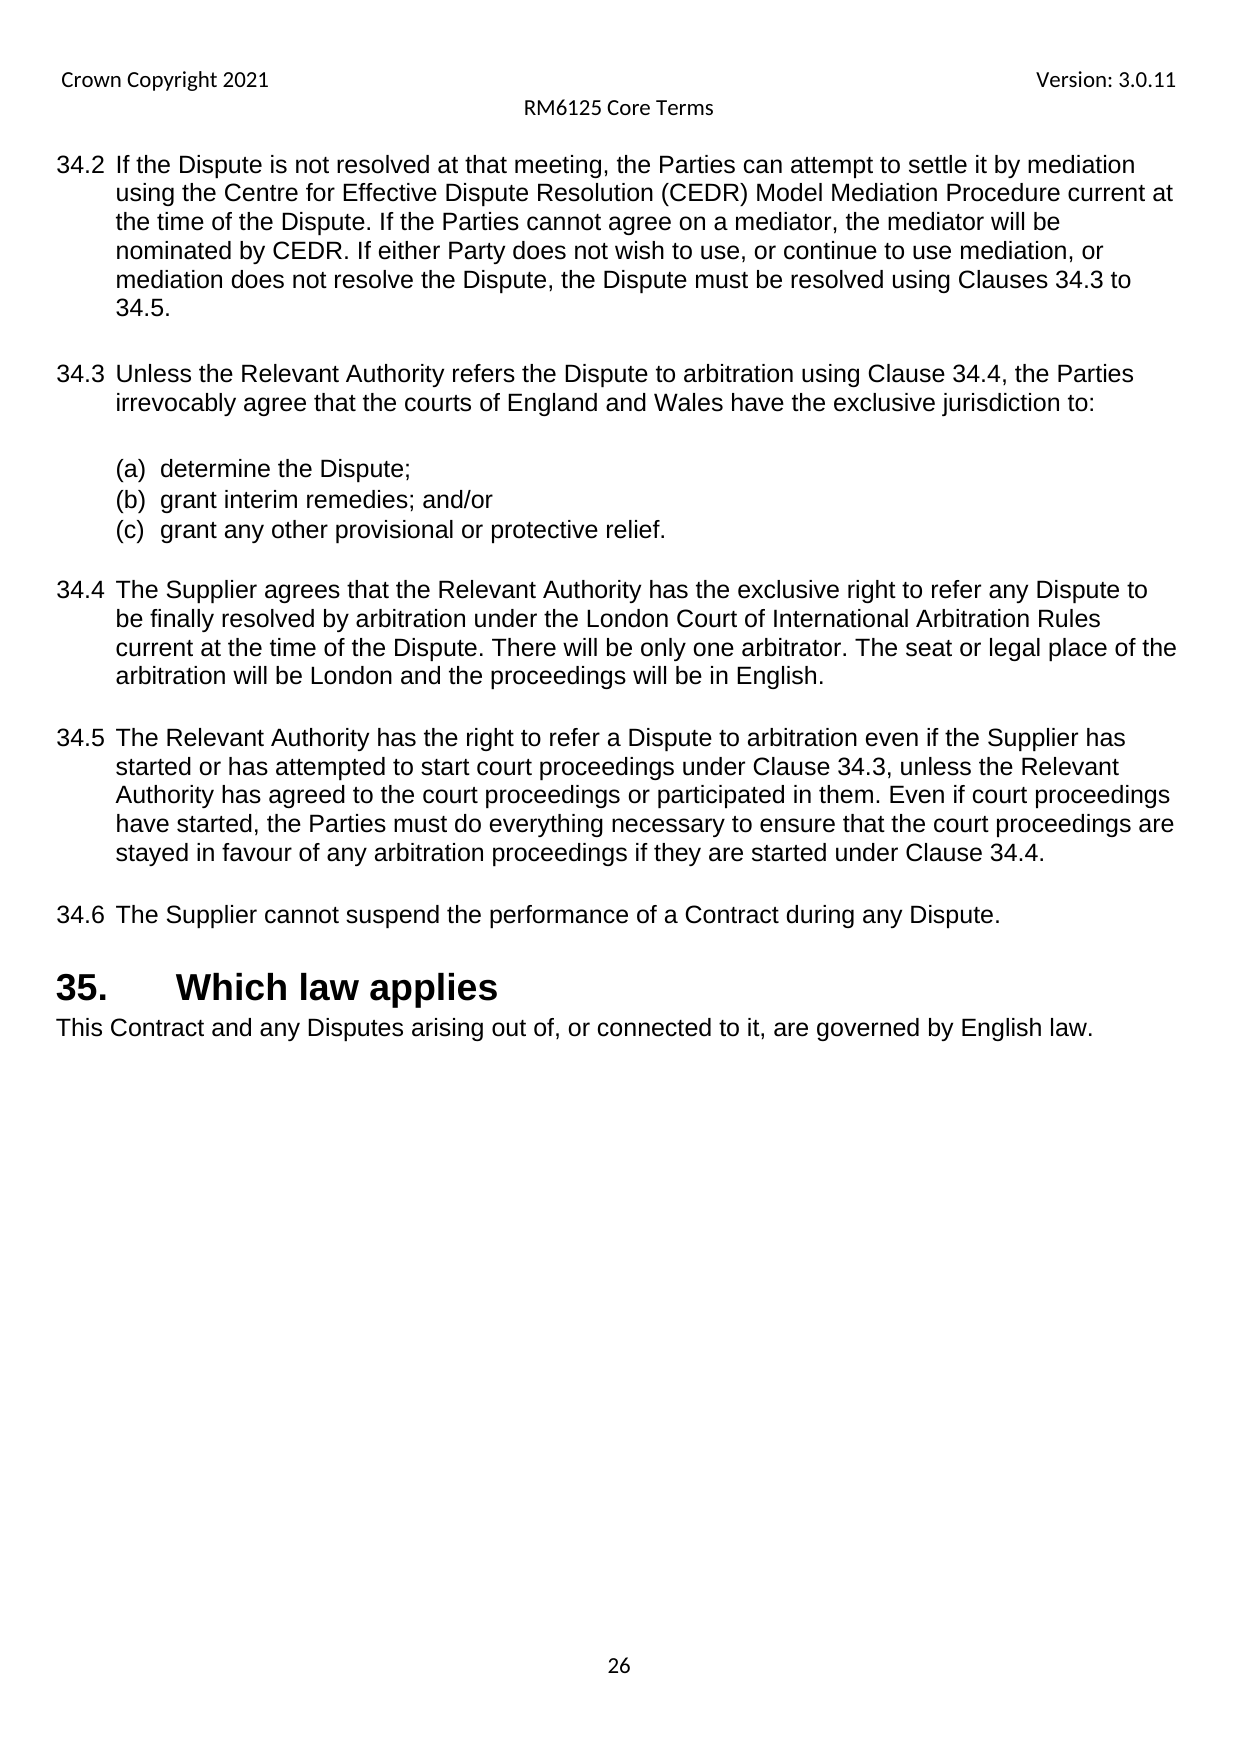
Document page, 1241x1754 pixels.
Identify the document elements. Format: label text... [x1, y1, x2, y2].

subtitle Which law applies [56, 965, 1181, 1008]
list grant any other provisional or protective relief. [115, 515, 1181, 573]
text This Contract and any Disputes arising out of, or connected to it, are governed by English law. [56, 1013, 1181, 1070]
list If the Dispute is not resolved at that meeting, the Parties can attempt to settle it by mediation using the Centre for Effective Dispute Resolution (CEDR) Model Mediation Procedure current at the time of the Dispute. If the Parties cannot agree on a mediator, the mediator will be nominated by CEDR. If either Party does not wish to use, or continue to use mediation, or mediation does not resolve the Dispute, the Dispute must be resolved using Clauses 34.3 to 34.5. [56, 149, 1181, 322]
list grant interim remedies; and/or [115, 484, 1181, 513]
list The Supplier cannot suspend the performance of a Contract during any Dispute. [56, 899, 1181, 928]
list The Relevant Authority has the right to refer a Dispute to arbitration even if the Supplier has started or has attempted to start court proceedings under Clause 34.3, unless the Relevant Authority has agreed to the court proceedings or participated in them. Even if court proceedings have started, the Parties must do everything necessary to ensure that the court proceedings are stayed in favour of any arbitration proceedings if they are started under Clause 34.4. [56, 723, 1181, 895]
list Unless the Relevant Authority refers the Dispute to arbitration using Clause 34.4, the Parties irrevocably agree that the courts of England and Wales have the exclusive jurisdiction to: [56, 359, 1181, 417]
list The Supplier agrees that the Relevant Authority has the exclusive right to refer any Dispute to be finally resolved by arbitration under the London Court of International Arbitration Rules current at the time of the Dispute. There will be only one arbitrator. The seat or legal place of the arbitration will be London and the proceedings will be in English. [56, 575, 1181, 719]
list determine the Dispute; [115, 454, 1181, 482]
